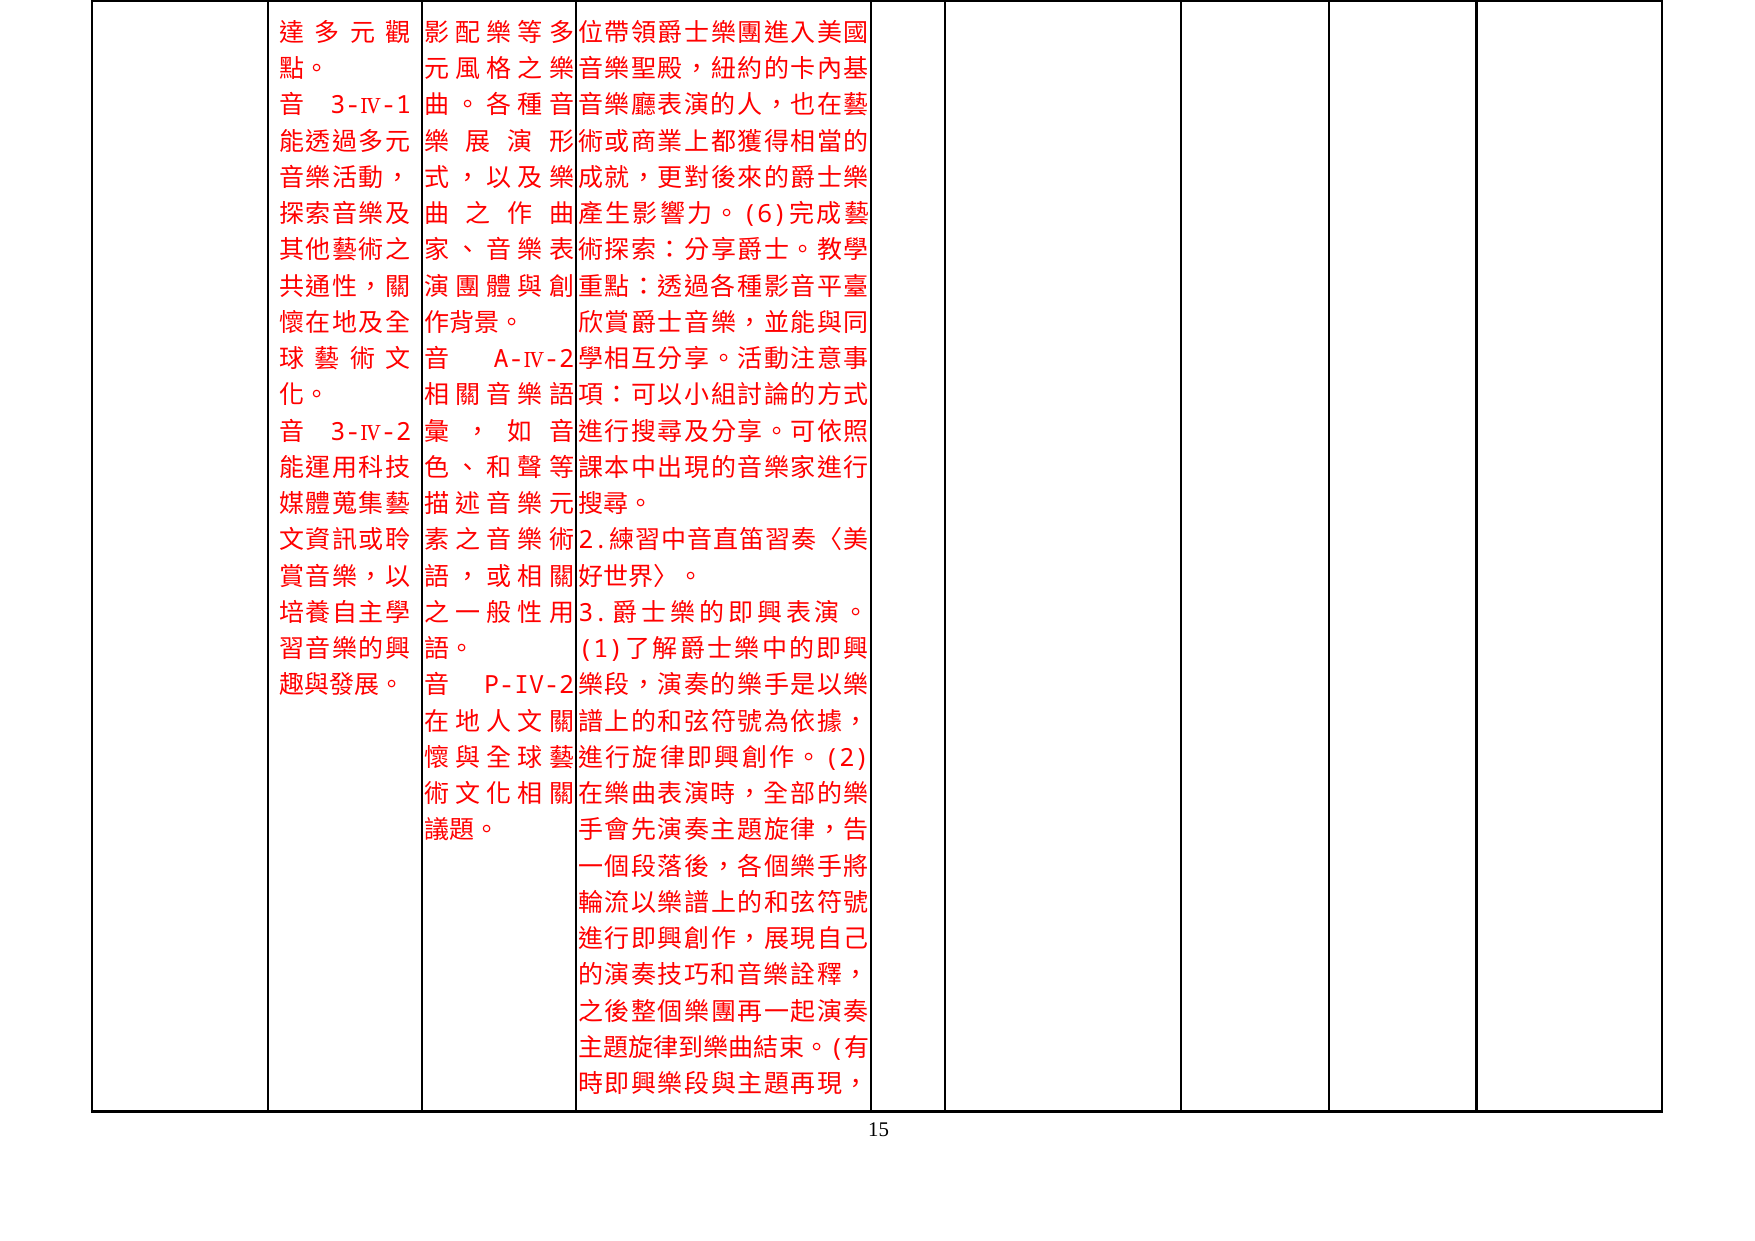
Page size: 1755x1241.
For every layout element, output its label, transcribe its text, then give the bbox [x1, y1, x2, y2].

table_cell [872, 2, 944, 1110]
table_cell [1478, 2, 1661, 1110]
table_cell [93, 2, 267, 1110]
table_cell [1330, 2, 1475, 1110]
table_cell 位帶領爵士樂團進入美國音樂聖殿，紐約的卡內基音樂廳表演的人，也在藝術或商業上都獲得相當的成就，更對後來的爵士樂產生影響力。(6)完成藝術探索：分享爵士。教學重點：透過各種影音平臺欣賞爵士音樂，並能與同學相互分享。活動注意事項：可以小組討論的方式進行搜尋及分享。可依照課本中出現的音樂家進行搜尋。 2.練習中音直笛習奏〈美好世界〉。 3.爵士樂的即興表演。(1)了解爵士樂中的即興樂段，演奏的樂手是以樂譜上的和弦符號為依據，進行旋律即興創作。(2)在樂曲表演時，全部的樂手會先演奏主題旋律，告一個段落後，各個樂手將輪流以樂譜上的和弦符號進行即興創作，展現自己的演奏技巧和音樂詮釋，之後整個樂團再一起演奏主題旋律到樂曲結束。(有時即興樂段與主題再現， [577, 2, 870, 1110]
table_cell [1182, 2, 1328, 1110]
table_cell 達多元觀點。 音3-Ⅳ-1 能透過多元音樂活動，探索音樂及其他藝術之共通性，關懷在地及全球藝術文化。 音3-Ⅳ-2 能運用科技媒體蒐集藝文資訊或聆賞音樂，以培養自主學習音樂的興趣與發展。 [269, 2, 421, 1110]
table_cell 影配樂等多元風格之樂曲。各種音樂展演形式，以及樂曲之作曲家、音樂表演團體與創作背景。 音A-Ⅳ-2 相關音樂語彙，如音色、和聲等描述音樂元素之音樂術語，或相關之一般性用語。 音P-IV-2 在地人文關懷與全球藝術文化相關議題。 [423, 2, 575, 1110]
table_cell [946, 2, 1180, 1110]
